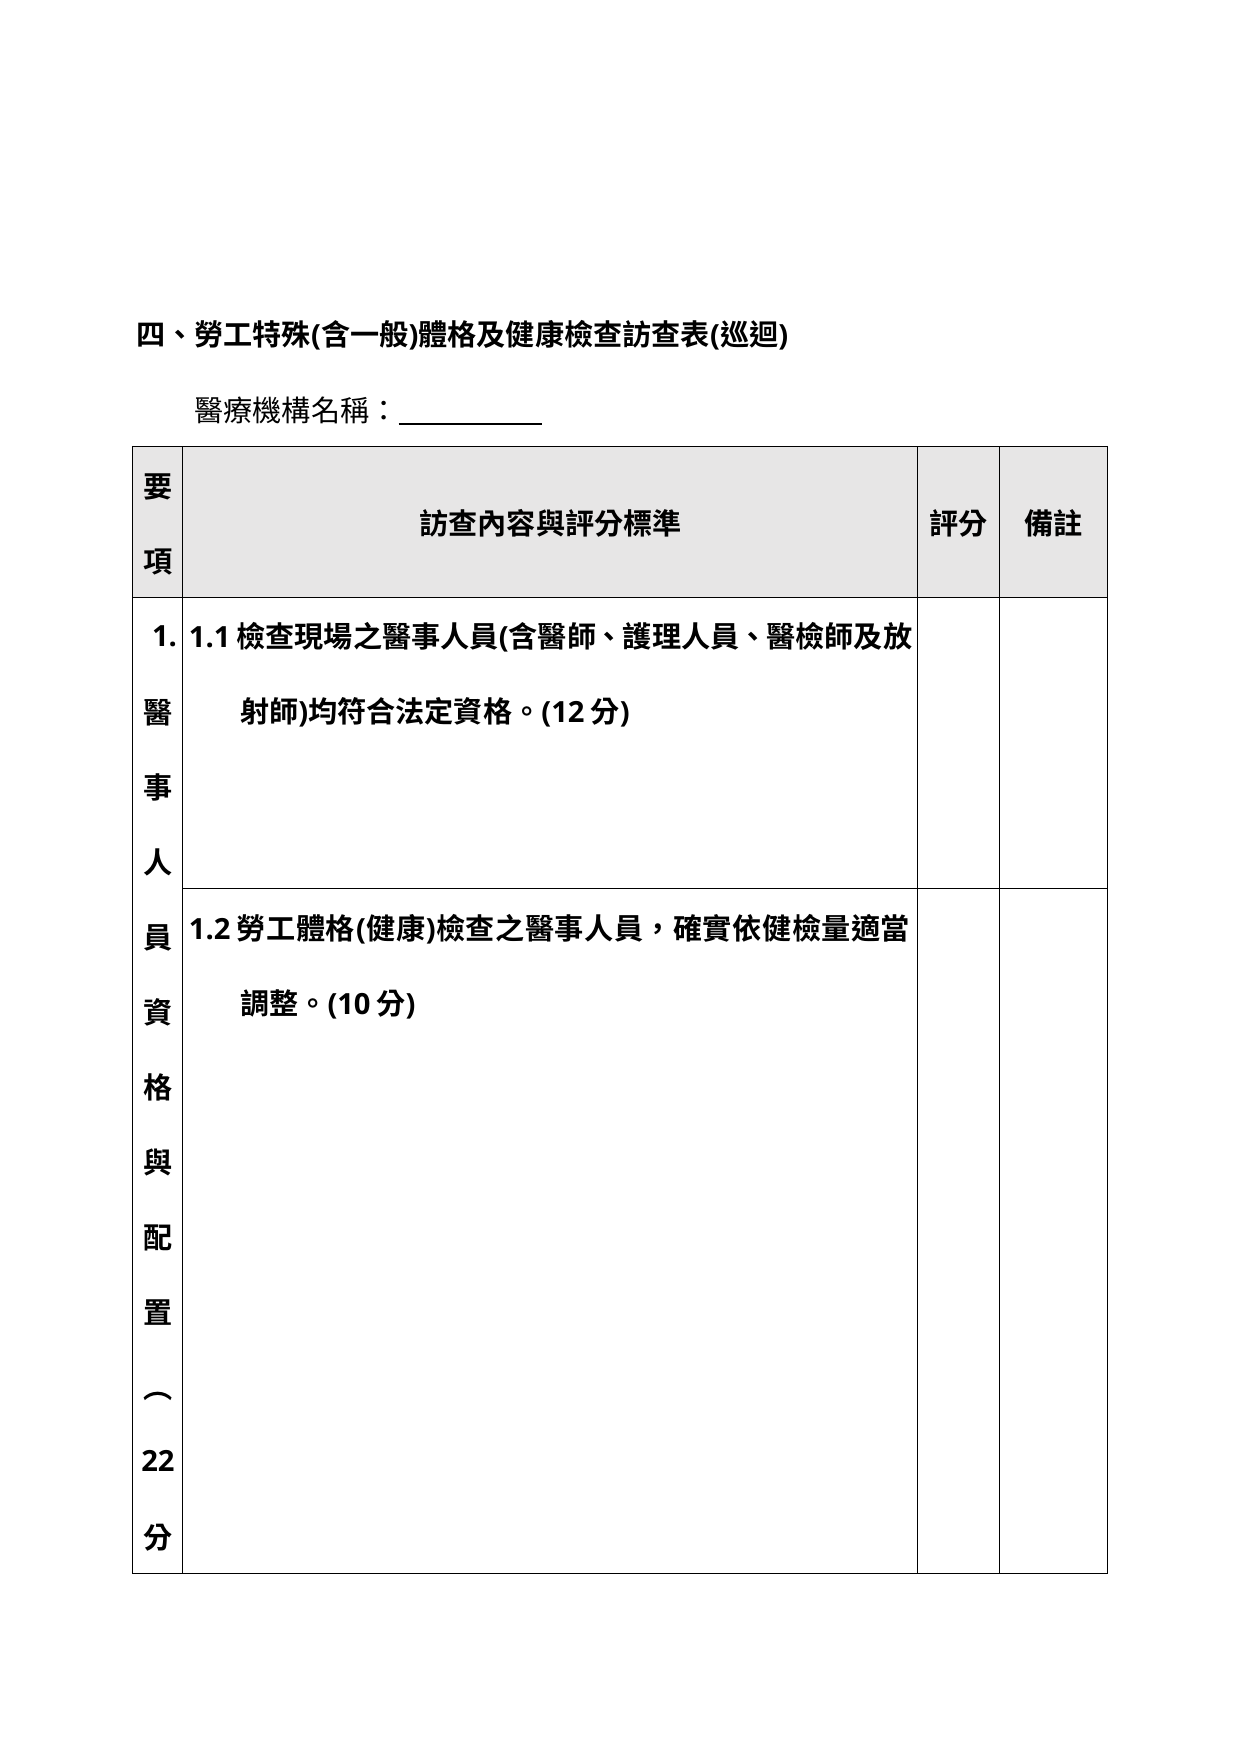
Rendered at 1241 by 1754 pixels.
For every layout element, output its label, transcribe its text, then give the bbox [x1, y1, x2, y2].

table_header 要項 [133, 447, 182, 597]
table_header 訪查內容與評分標準 [183, 447, 917, 597]
table_cell 1.2勞工體格(健康)檢查之醫事人員，確實依健檢量適當調整。(10分) [183, 889, 917, 1573]
text 醫療機構名稱： [136, 371, 1104, 446]
table_cell [1000, 889, 1107, 1573]
table_cell [918, 598, 999, 888]
table_header 評分 [918, 447, 999, 597]
text 四、勞工特殊(含一般)體格及健康檢查訪查表(巡迴) [136, 296, 1104, 371]
table_cell 1. 醫事人員資格與配置 ︵ 22 分 [133, 598, 182, 1573]
table_cell [918, 889, 999, 1573]
table_header 備註 [1000, 447, 1107, 597]
table_cell [1000, 598, 1107, 888]
table_cell 1.1檢查現場之醫事人員(含醫師、護理人員、醫檢師及放射師)均符合法定資格。(12分) [183, 598, 917, 888]
